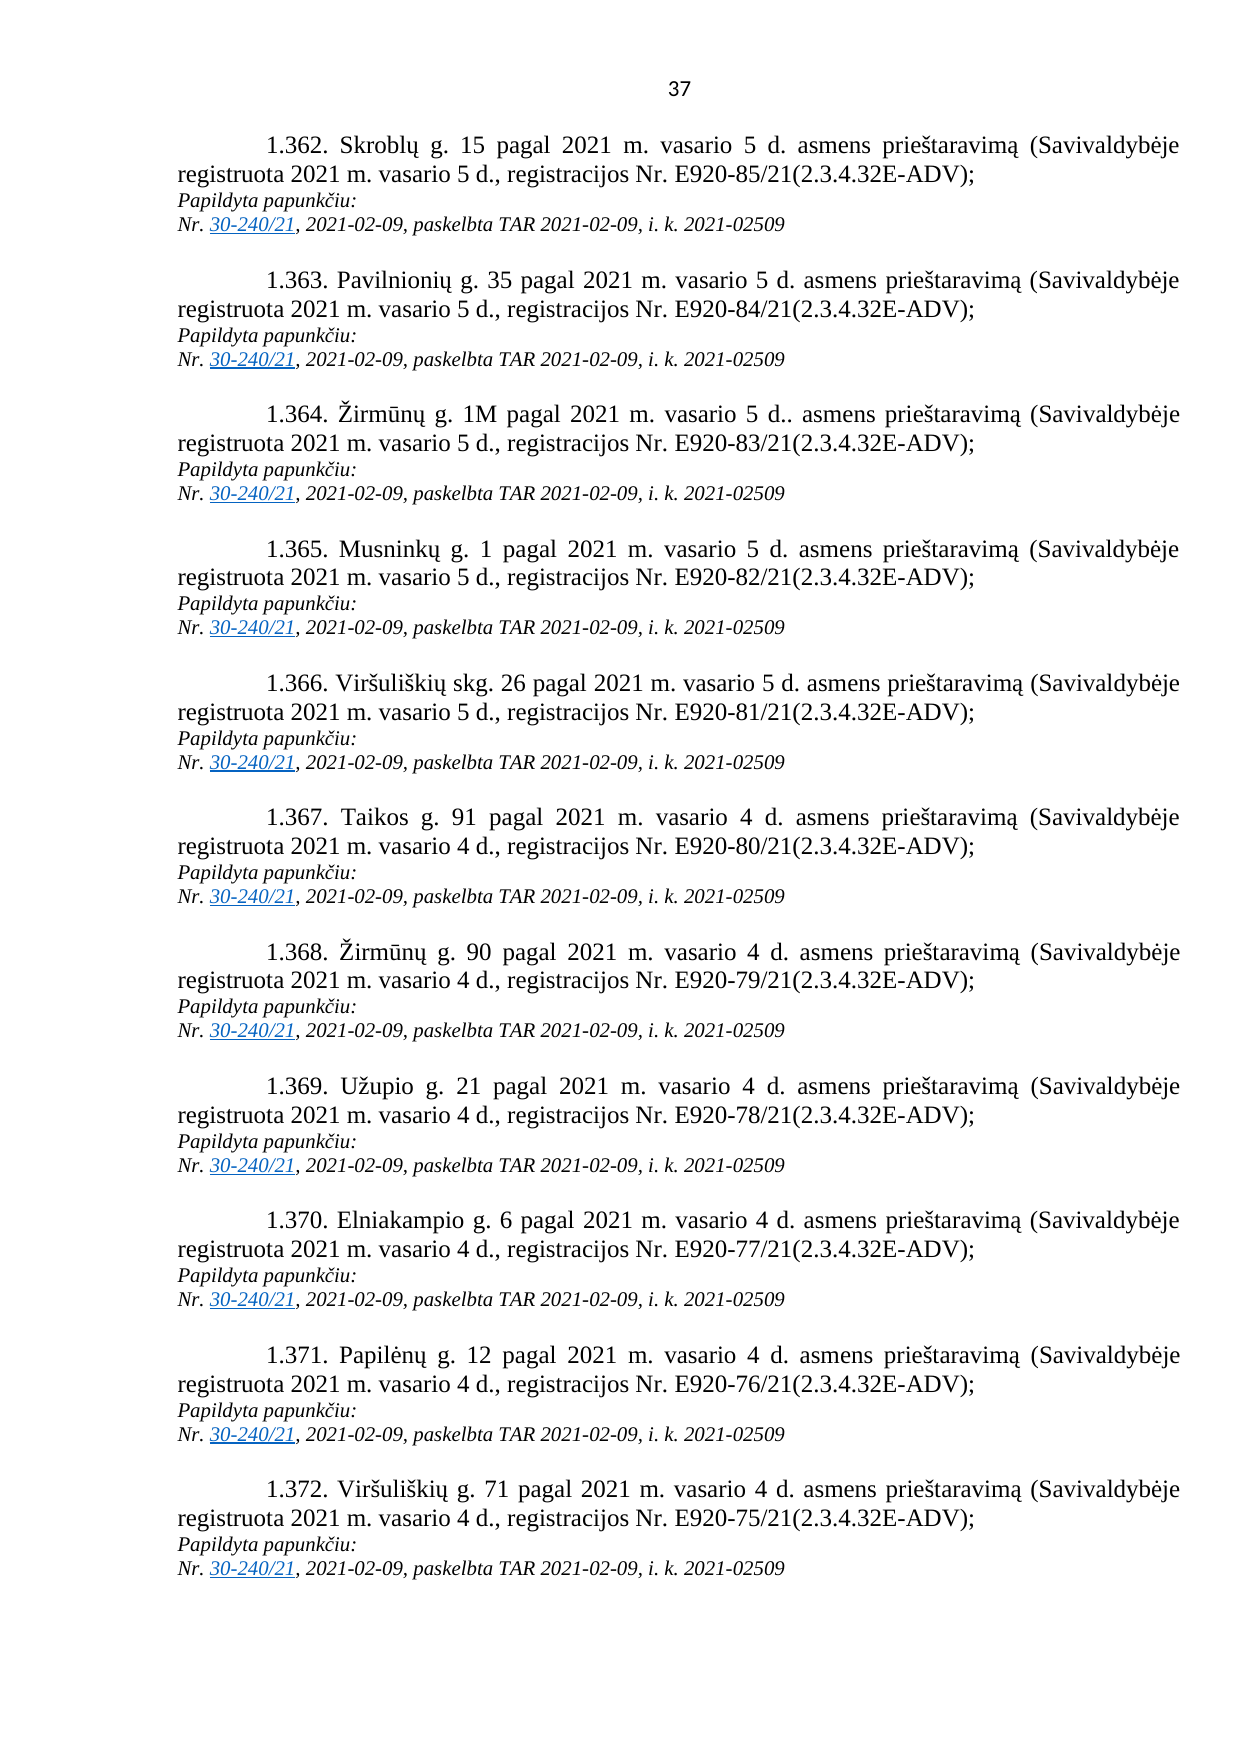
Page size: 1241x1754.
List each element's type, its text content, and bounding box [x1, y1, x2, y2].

text Papildyta papunkčiu: [177, 994, 1181, 1018]
text 1.372. Viršuliškių g. 71 pagal 2021 m. vasario 4 d. asmens prieštaravimą (Savivaldybėje registruota 2021 m. vasario 4 d., registracijos Nr. E920-75/21(2.3.4.32E-ADV); [177, 1474, 1181, 1532]
text Nr. 30-240/21, 2021-02-09, paskelbta TAR 2021-02-09, i. k. 2021-02509 [177, 1153, 1181, 1177]
text 1.368. Žirmūnų g. 90 pagal 2021 m. vasario 4 d. asmens prieštaravimą (Savivaldybėje registruota 2021 m. vasario 4 d., registracijos Nr. E920-79/21(2.3.4.32E-ADV); [177, 937, 1181, 994]
text Papildyta papunkčiu: [177, 1532, 1181, 1556]
text 1.371. Papilėnų g. 12 pagal 2021 m. vasario 4 d. asmens prieštaravimą (Savivaldybėje registruota 2021 m. vasario 4 d., registracijos Nr. E920-76/21(2.3.4.32E-ADV); [177, 1340, 1181, 1397]
text Nr. 30-240/21, 2021-02-09, paskelbta TAR 2021-02-09, i. k. 2021-02509 [177, 1556, 1181, 1580]
text 1.369. Užupio g. 21 pagal 2021 m. vasario 4 d. asmens prieštaravimą (Savivaldybėje registruota 2021 m. vasario 4 d., registracijos Nr. E920-78/21(2.3.4.32E-ADV); [177, 1071, 1181, 1129]
text 1.363. Pavilnionių g. 35 pagal 2021 m. vasario 5 d. asmens prieštaravimą (Savivaldybėje registruota 2021 m. vasario 5 d., registracijos Nr. E920-84/21(2.3.4.32E-ADV); [177, 265, 1181, 322]
text 1.365. Musninkų g. 1 pagal 2021 m. vasario 5 d. asmens prieštaravimą (Savivaldybėje registruota 2021 m. vasario 5 d., registracijos Nr. E920-82/21(2.3.4.32E-ADV); [177, 534, 1181, 591]
text Nr. 30-240/21, 2021-02-09, paskelbta TAR 2021-02-09, i. k. 2021-02509 [177, 1018, 1181, 1042]
text Nr. 30-240/21, 2021-02-09, paskelbta TAR 2021-02-09, i. k. 2021-02509 [177, 884, 1181, 908]
text Nr. 30-240/21, 2021-02-09, paskelbta TAR 2021-02-09, i. k. 2021-02509 [177, 750, 1181, 774]
text Papildyta papunkčiu: [177, 1129, 1181, 1153]
text Nr. 30-240/21, 2021-02-09, paskelbta TAR 2021-02-09, i. k. 2021-02509 [177, 212, 1181, 236]
text Papildyta papunkčiu: [177, 591, 1181, 615]
text Papildyta papunkčiu: [177, 188, 1181, 212]
text Nr. 30-240/21, 2021-02-09, paskelbta TAR 2021-02-09, i. k. 2021-02509 [177, 347, 1181, 371]
text Papildyta papunkčiu: [177, 457, 1181, 481]
text Nr. 30-240/21, 2021-02-09, paskelbta TAR 2021-02-09, i. k. 2021-02509 [177, 1287, 1181, 1311]
text Papildyta papunkčiu: [177, 1397, 1181, 1422]
text 1.364. Žirmūnų g. 1M pagal 2021 m. vasario 5 d.. asmens prieštaravimą (Savivaldybėje registruota 2021 m. vasario 5 d., registracijos Nr. E920-83/21(2.3.4.32E-ADV); [177, 399, 1181, 457]
text Papildyta papunkčiu: [177, 860, 1181, 884]
text Papildyta papunkčiu: [177, 1263, 1181, 1287]
text 1.367. Taikos g. 91 pagal 2021 m. vasario 4 d. asmens prieštaravimą (Savivaldybėje registruota 2021 m. vasario 4 d., registracijos Nr. E920-80/21(2.3.4.32E-ADV); [177, 802, 1181, 860]
text Nr. 30-240/21, 2021-02-09, paskelbta TAR 2021-02-09, i. k. 2021-02509 [177, 481, 1181, 505]
text 1.366. Viršuliškių skg. 26 pagal 2021 m. vasario 5 d. asmens prieštaravimą (Savivaldybėje registruota 2021 m. vasario 5 d., registracijos Nr. E920-81/21(2.3.4.32E-ADV); [177, 668, 1181, 726]
text Nr. 30-240/21, 2021-02-09, paskelbta TAR 2021-02-09, i. k. 2021-02509 [177, 1422, 1181, 1446]
text 1.362. Skroblų g. 15 pagal 2021 m. vasario 5 d. asmens prieštaravimą (Savivaldybėje registruota 2021 m. vasario 5 d., registracijos Nr. E920-85/21(2.3.4.32E-ADV); [177, 131, 1181, 188]
text 1.370. Elniakampio g. 6 pagal 2021 m. vasario 4 d. asmens prieštaravimą (Savivaldybėje registruota 2021 m. vasario 4 d., registracijos Nr. E920-77/21(2.3.4.32E-ADV); [177, 1206, 1181, 1263]
text Papildyta papunkčiu: [177, 726, 1181, 750]
text Papildyta papunkčiu: [177, 322, 1181, 347]
text Nr. 30-240/21, 2021-02-09, paskelbta TAR 2021-02-09, i. k. 2021-02509 [177, 615, 1181, 639]
